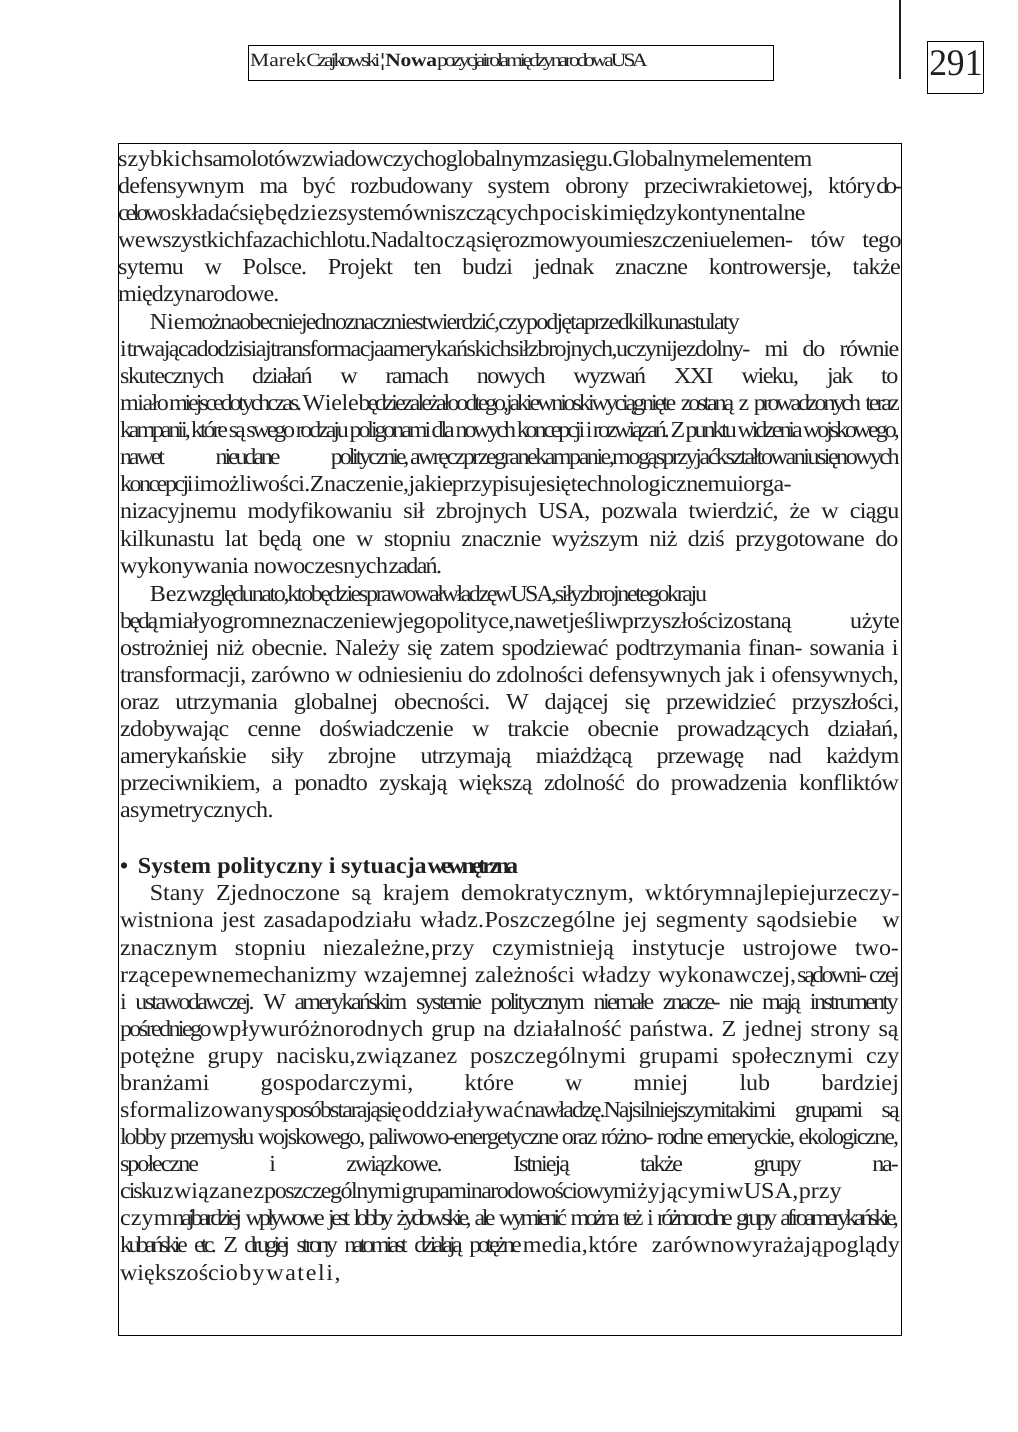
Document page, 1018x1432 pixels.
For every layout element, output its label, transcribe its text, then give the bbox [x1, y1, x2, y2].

text Stany Zjednoczone są krajem demokratycznym, wktórymnajlepiejurzeczy-wistniona jest zasadapodziału władz.Poszczególne jej segmenty sąodsiebie w znacznym stopniu niezależne,przy czymistnieją instytucje ustrojowe two- rzącepewnemechanizmy wzajemnej zależności władzy wykonawczej,sądowni- czej i ustawodawczej. W amerykańskim systemie politycznym niemałe znacze- nie mają instrumenty pośredniegowpływuróżnorodnych grup na działalność państwa. Z jednej strony są potężne grupy nacisku,związanez poszczególnymi grupami społecznymi czy branżami gospodarczymi, które w mniej lub bardziej sformalizowanysposóbstarająsięoddziaływaćnawładzę.Najsilniejszymitakimi grupami są lobby przemysłu wojskowego, paliwowo-energetyczne oraz różno- rodne emeryckie, ekologiczne, społeczne i związkowe. Istnieją także grupy na- ciskuzwiązanezposzczególnymigrupaminarodowościowymiżyjącymiwUSA,przy czymnajbardziej wpływowe jest lobby żydowskie, ale wymienić można też i różnorodne grupy afroamerykańskie, kubańskie etc. Z drugiej strony natomiast działają potężnemedia,które zarównowyrażająpoglądy większościobywateli, [120, 879, 900, 1285]
text szybkichsamolotówzwiadowczychoglobalnymzasięgu.Globalnymelementem defensywnym ma być rozbudowany system obrony przeciwrakietowej, którydo- celowoskładaćsiębędziezsystemówniszczącychpociskimiędzykontynentalne wewszystkichfazachichlotu.Nadaltocząsięrozmowyoumieszczeniuelemen- tów tego sytemu w Polsce. Projekt ten budzi jednak znaczne kontrowersje, także międzynarodowe. [119, 145, 901, 307]
text MarekCzajkowski¦NowapozycjairolamiędzynarodowaUSA [250, 49, 773, 71]
text 291 [929, 42, 983, 84]
list System polityczny i sytuacjawewnętrzna [120, 852, 901, 878]
text Niemożnaobecniejednoznaczniestwierdzić,czypodjętaprzedkilkunastulaty itrwającadodzisiajtransformacjaamerykańskichsiłzbrojnych,uczynijezdolny- mi do równie skutecznych działań w ramach nowych wyzwań XXI wieku, jak to miałomiejscedotychczas.Wielebędziezależałoodtego,jakiewnioskiwyciągnięte zostaną z prowadzonych teraz kampanii, które są swego rodzaju poligonami dla nowych koncepcji i rozwiązań. Z punktu widzenia wojskowego, nawet nieudane politycznie,awręczprzegranekampanie,mogąsprzyjaćkształtowaniusięnowych koncepcjiimożliwości.Znaczenie,jakieprzypisujesiętechnologicznemuiorga- nizacyjnemu modyfikowaniu sił zbrojnych USA, pozwala twierdzić, że w ciągu kilkunastu lat będą one w stopniu znacznie wyższym niż dziś przygotowane do wykonywania nowoczesnychzadań. [120, 308, 900, 578]
text Bezwzględunato,ktobędziesprawowałwładzęwUSA,siłyzbrojnetegokraju będąmiałyogromneznaczeniewjegopolityce,nawetjeśliwprzyszłościzostaną użyte ostrożniej niż obecnie. Należy się zatem spodziewać podtrzymania finan- sowania i transformacji, zarówno w odniesieniu do zdolności defensywnych jak i ofensywnych, oraz utrzymania globalnej obecności. W dającej się przewidzieć przyszłości, zdobywając cenne doświadczenie w trakcie obecnie prowadzących działań, amerykańskie siły zbrojne utrzymają miażdżącą przewagę nad każdym przeciwnikiem, a ponadto zyskają większą zdolność do prowadzenia konfliktów asymetrycznych. [120, 580, 900, 823]
